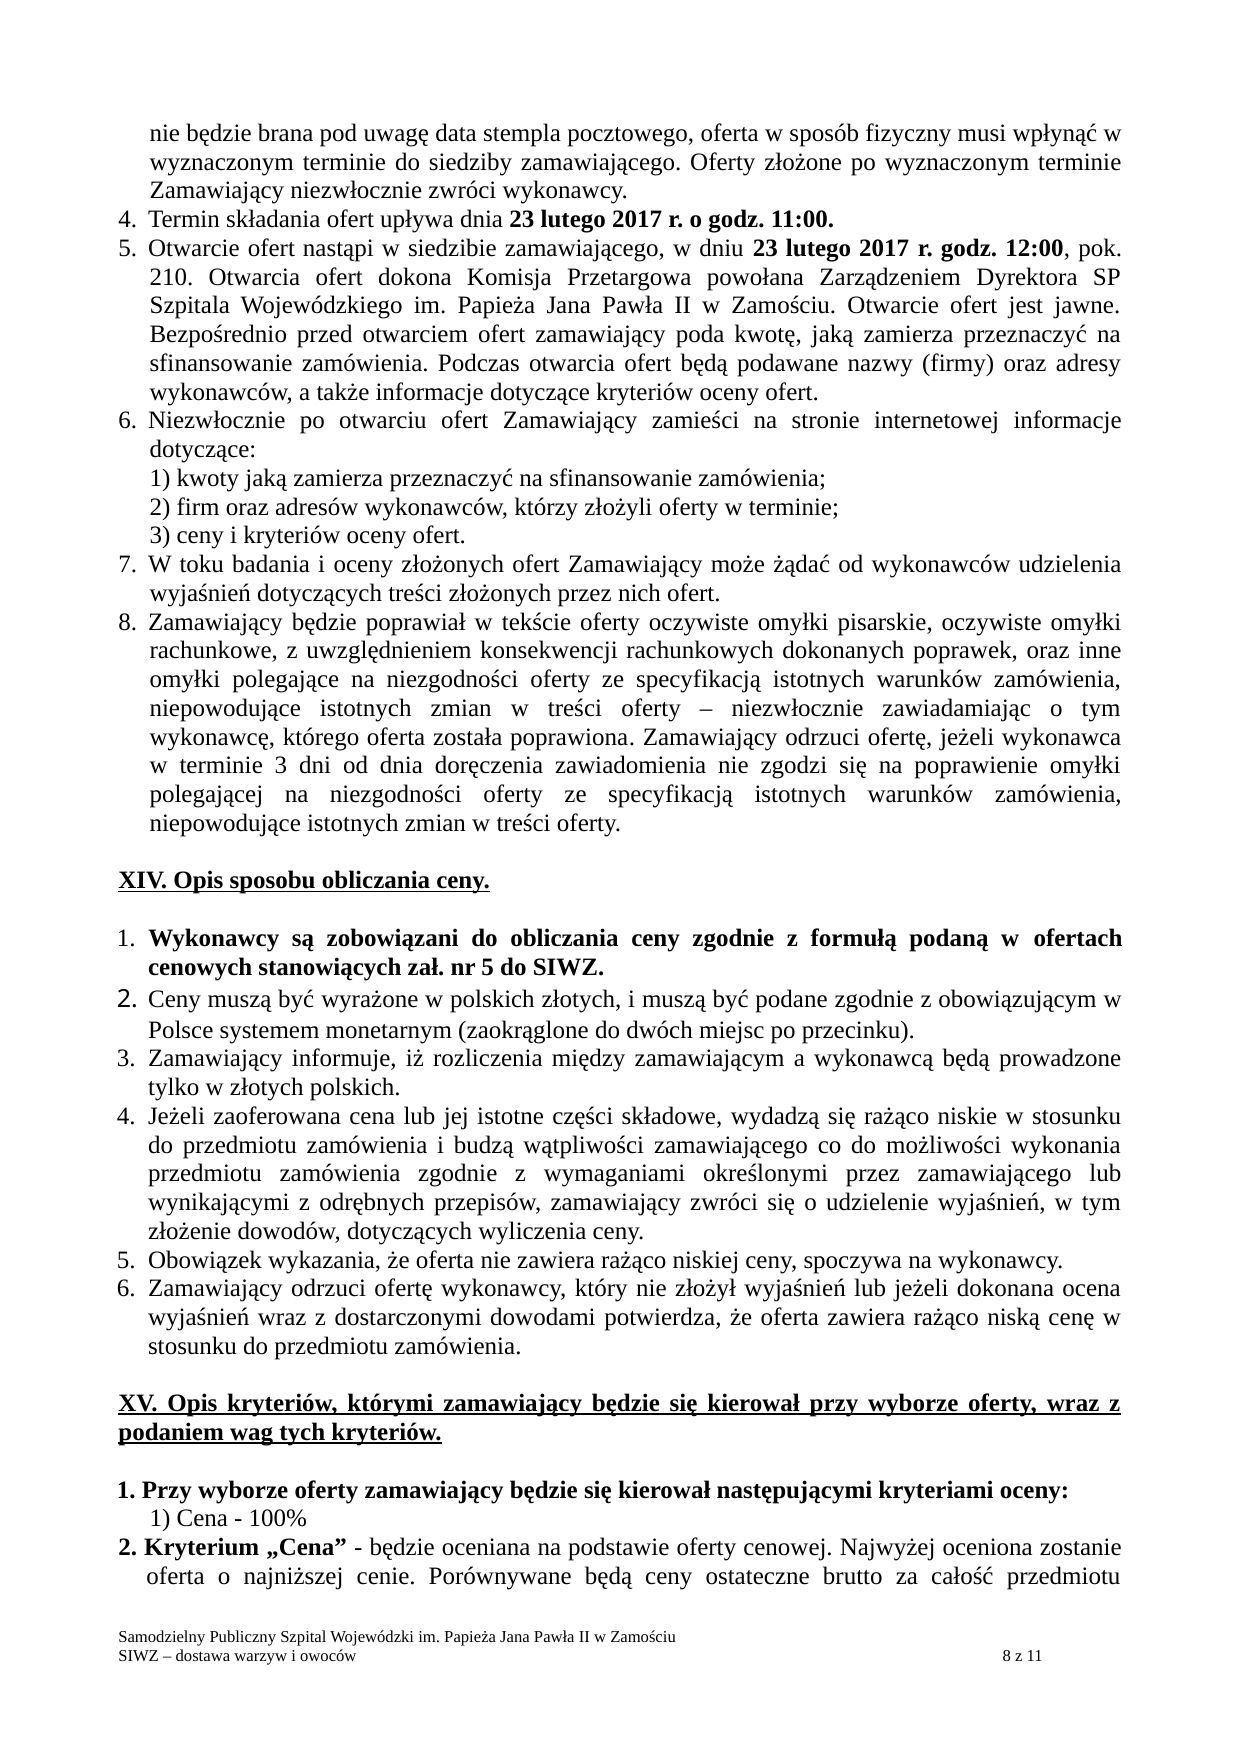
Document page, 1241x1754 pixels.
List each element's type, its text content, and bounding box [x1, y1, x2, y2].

list Zamawiający odrzuci ofertę wykonawcy, który nie złożył wyjaśnień lub jeżeli dokonana ocena wyjaśnień wraz z dostarczonymi dowodami potwierdza, że oferta zawiera rażąco niską cenę w stosunku do przedmiotu zamówienia. [117, 1273, 1122, 1360]
list nie będzie brana pod uwagę data stempla pocztowego, oferta w sposób fizyczny musi wpłynąć w wyznaczonym terminie do siedziby zamawiającego. Oferty złożone po wyznaczonym terminie Zamawiający niezwłocznie zwróci wykonawcy. [118, 118, 1122, 204]
text 1) kwoty jaką zamierza przeznaczyć na sfinansowanie zamówienia; [118, 463, 1122, 492]
text 2) firm oraz adresów wykonawców, którzy złożyli oferty w terminie; [118, 492, 1122, 521]
text 1) Cena - 100% [118, 1503, 1122, 1532]
list W toku badania i oceny złożonych ofert Zamawiający może żądać od wykonawców udzielenia wyjaśnień dotyczących treści złożonych przez nich ofert. [118, 549, 1122, 607]
list Zamawiający będzie poprawiał w tekście oferty oczywiste omyłki pisarskie, oczywiste omyłki rachunkowe, z uwzględnieniem konsekwencji rachunkowych dokonanych poprawek, oraz inne omyłki polegające na niezgodności oferty ze specyfikacją istotnych warunków zamówienia, niepowodujące istotnych zmian w treści oferty – niezwłocznie zawiadamiając o tym wykonawcę, którego oferta została poprawiona. Zamawiający odrzuci ofertę, jeżeli wykonawca w terminie 3 dni od dnia doręczenia zawiadomienia nie zgodzi się na poprawienie omyłki polegającej na niezgodności oferty ze specyfikacją istotnych warunków zamówienia, niepowodujące istotnych zmian w treści oferty. [118, 607, 1122, 837]
text 1. Wykonawcy są zobowiązani do obliczania ceny zgodnie z formułą podaną w ofertach cenowych stanowiących zał. nr 5 do SIWZ. [117, 923, 1122, 981]
list Obowiązek wykazania, że oferta nie zawiera rażąco niskiej ceny, spoczywa na wykonawcy. [117, 1245, 1122, 1273]
text 2. Kryterium „Cena” - będzie oceniana na podstawie oferty cenowej. Najwyżej oceniona zostanie oferta o najniższej cenie. Porównywane będą ceny ostateczne brutto za całość przedmiotu [118, 1532, 1122, 1590]
list Jeżeli zaoferowana cena lub jej istotne części składowe, wydadzą się rażąco niskie w stosunku do przedmiotu zamówienia i budzą wątpliwości zamawiającego co do możliwości wykonania przedmiotu zamówienia zgodnie z wymaganiami określonymi przez zamawiającego lub wynikającymi z odrębnych przepisów, zamawiający zwróci się o udzielenie wyjaśnień, w tym złożenie dowodów, dotyczących wyliczenia ceny. [117, 1101, 1122, 1245]
text XV. Opis kryteriów, którymi zamawiający będzie się kierował przy wyborze oferty, wraz z podaniem wag tych kryteriów. [118, 1388, 1122, 1446]
list Otwarcie ofert nastąpi w siedzibie zamawiającego, w dniu 23 lutego 2017 r. godz. 12:00, pok. 210. Otwarcia ofert dokona Komisja Przetargowa powołana Zarządzeniem Dyrektora SP Szpitala Wojewódzkiego im. Papieża Jana Pawła II w Zamościu. Otwarcie ofert jest jawne. Bezpośrednio przed otwarciem ofert zamawiający poda kwotę, jaką zamierza przeznaczyć na sfinansowanie zamówienia. Podczas otwarcia ofert będą podawane nazwy (firmy) oraz adresy wykonawców, a także informacje dotyczące kryteriów oceny ofert. [118, 233, 1122, 406]
list Termin składania ofert upływa dnia 23 lutego 2017 r. o godz. 11:00. [118, 204, 1122, 233]
list Zamawiający informuje, iż rozliczenia między zamawiającym a wykonawcą będą prowadzone tylko w złotych polskich. [117, 1043, 1122, 1101]
text XIV. Opis sposobu obliczania ceny. [118, 866, 1122, 894]
text 3) ceny i kryteriów oceny ofert. [118, 521, 1122, 549]
list Ceny muszą być wyrażone w polskich złotych, i muszą być podane zgodnie z obowiązującym w Polsce systemem monetarnym (zaokrąglone do dwóch miejsc po przecinku). [117, 981, 1122, 1043]
list Niezwłocznie po otwarciu ofert Zamawiający zamieści na stronie internetowej informacje dotyczące: [118, 406, 1122, 463]
text 1. Przy wyborze oferty zamawiający będzie się kierował następującymi kryteriami oceny: [117, 1475, 1122, 1503]
